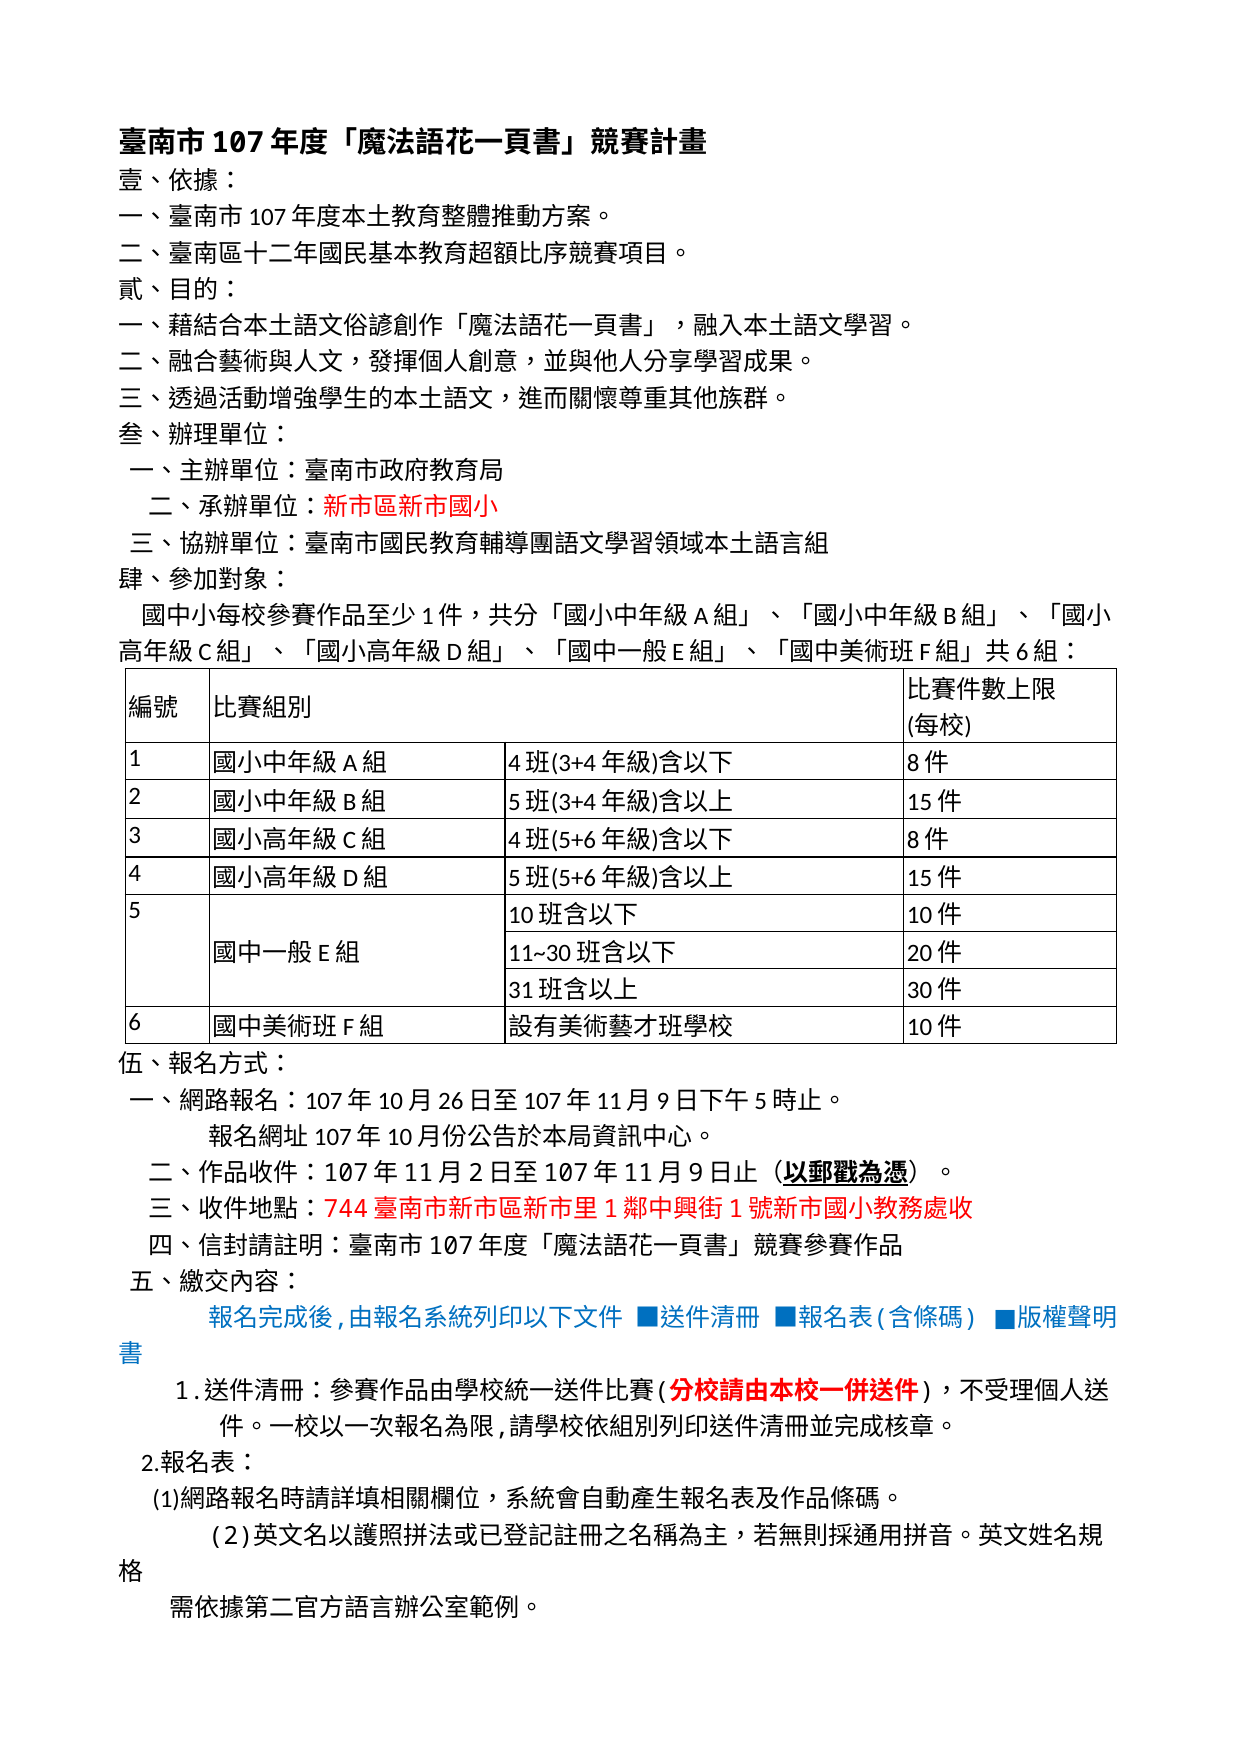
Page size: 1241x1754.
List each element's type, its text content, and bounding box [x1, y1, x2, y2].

table_cell 國中美術班F組 [210, 1007, 504, 1043]
table_cell 5 [126, 895, 209, 1006]
text 件。一校以一次報名為限,請學校依組別列印送件清冊並完成核章。 [174, 1406, 1122, 1443]
table_cell 國小中年級A組 [210, 743, 504, 779]
table_cell 31班含以上 [506, 969, 903, 1006]
text 臺南市107年度「魔法語花一頁書」競賽計畫 [118, 118, 1122, 161]
table_cell 設有美術藝才班學校 [506, 1007, 903, 1043]
text 三、協辦單位：臺南市國民教育輔導團語文學習領域本土語言組 [118, 523, 1122, 559]
text 2.報名表： [118, 1443, 1122, 1479]
table_cell 10件 [904, 895, 1116, 931]
table_header 比賽組別 [210, 669, 903, 742]
text 需依據第二官方語言辦公室範例。 [118, 1588, 1122, 1624]
text 肆、參加對象： [118, 559, 1122, 596]
table_cell 15件 [904, 780, 1116, 818]
text 四、信封請註明：臺南市107年度「魔法語花一頁書」競賽參賽作品 [118, 1225, 1122, 1261]
table_cell 6 [126, 1007, 209, 1043]
table_header 編號 [126, 669, 209, 742]
table_cell 4 [126, 858, 209, 894]
text 一、藉結合本土語文俗諺創作「魔法語花一頁書」，融入本土語文學習。 [118, 306, 1122, 342]
table_cell 1 [126, 743, 209, 779]
table_cell 11~30班含以下 [506, 932, 903, 968]
text 報名網址107年10月份公告於本局資訊中心。 [118, 1116, 1122, 1153]
table_header 比賽件數上限 (每校) [904, 669, 1116, 742]
table_cell 10件 [904, 1007, 1116, 1043]
text 五、繳交內容： [118, 1261, 1122, 1298]
table_cell 5班(3+4年級)含以上 [506, 780, 903, 818]
text 二、承辦單位：新市區新市國小 [118, 487, 1122, 523]
text 二、臺南區十二年國民基本教育超額比序競賽項目。 [118, 233, 1122, 269]
text 一、臺南市107年度本土教育整體推動方案。 [118, 197, 1122, 233]
table_cell 8件 [904, 743, 1116, 779]
text 報名完成後,由報名系統列印以下文件 ■送件清冊 ■報名表(含條碼) ■版權聲明書 [118, 1298, 1122, 1370]
text 三、收件地點：744臺南市新市區新市里1鄰中興街1號新市國小教務處收 [118, 1189, 1122, 1225]
table_cell 國小中年級B組 [210, 780, 504, 818]
text 叁、辦理單位： [118, 414, 1122, 451]
table_cell 國小高年級D組 [210, 858, 504, 894]
text 一、網路報名：107年10月26日至107年11月9日下午5時止。 [118, 1080, 1122, 1116]
text 壹、依據： [118, 161, 1122, 197]
text (2)英文名以護照拼法或已登記註冊之名稱為主，若無則採通用拼音。英文姓名規格 [118, 1515, 1122, 1588]
table_cell 8件 [904, 819, 1116, 856]
table_cell 10班含以下 [506, 895, 903, 931]
text 貳、目的： [118, 269, 1122, 306]
text 二、融合藝術與人文，發揮個人創意，並與他人分享學習成果。 [118, 342, 1122, 378]
text 1.送件清冊：參賽作品由學校統一送件比賽(分校請由本校一併送件)，不受理個人送 [174, 1370, 1122, 1406]
table_cell 20件 [904, 932, 1116, 968]
text 一、主辦單位：臺南市政府教育局 [118, 451, 1122, 487]
text 伍、報名方式： [118, 1044, 1122, 1080]
table_cell 2 [126, 780, 209, 818]
table_cell 國中一般E組 [210, 895, 504, 1006]
table_cell 15件 [904, 858, 1116, 894]
text 國中小每校參賽作品至少1件，共分「國小中年級A組」、「國小中年級B組」、「國小高年級C組」、「國小高年級D組」、「國中一般E組」、「國中美術班F組」共6組： [118, 596, 1122, 668]
table_cell 30件 [904, 969, 1116, 1006]
text 三、透過活動增強學生的本土語文，進而關懷尊重其他族群。 [118, 378, 1122, 414]
table_cell 3 [126, 819, 209, 856]
table_cell 國小高年級C組 [210, 819, 504, 856]
table_cell 4班(5+6年級)含以下 [506, 819, 903, 856]
text (1)網路報名時請詳填相關欄位，系統會自動產生報名表及作品條碼。 [118, 1479, 1122, 1515]
table_cell 5班(5+6年級)含以上 [506, 858, 903, 894]
text 二、作品收件：107年11月2日至107年11月9日止（以郵戳為憑）。 [118, 1153, 1122, 1189]
table_cell 4班(3+4年級)含以下 [506, 743, 903, 779]
